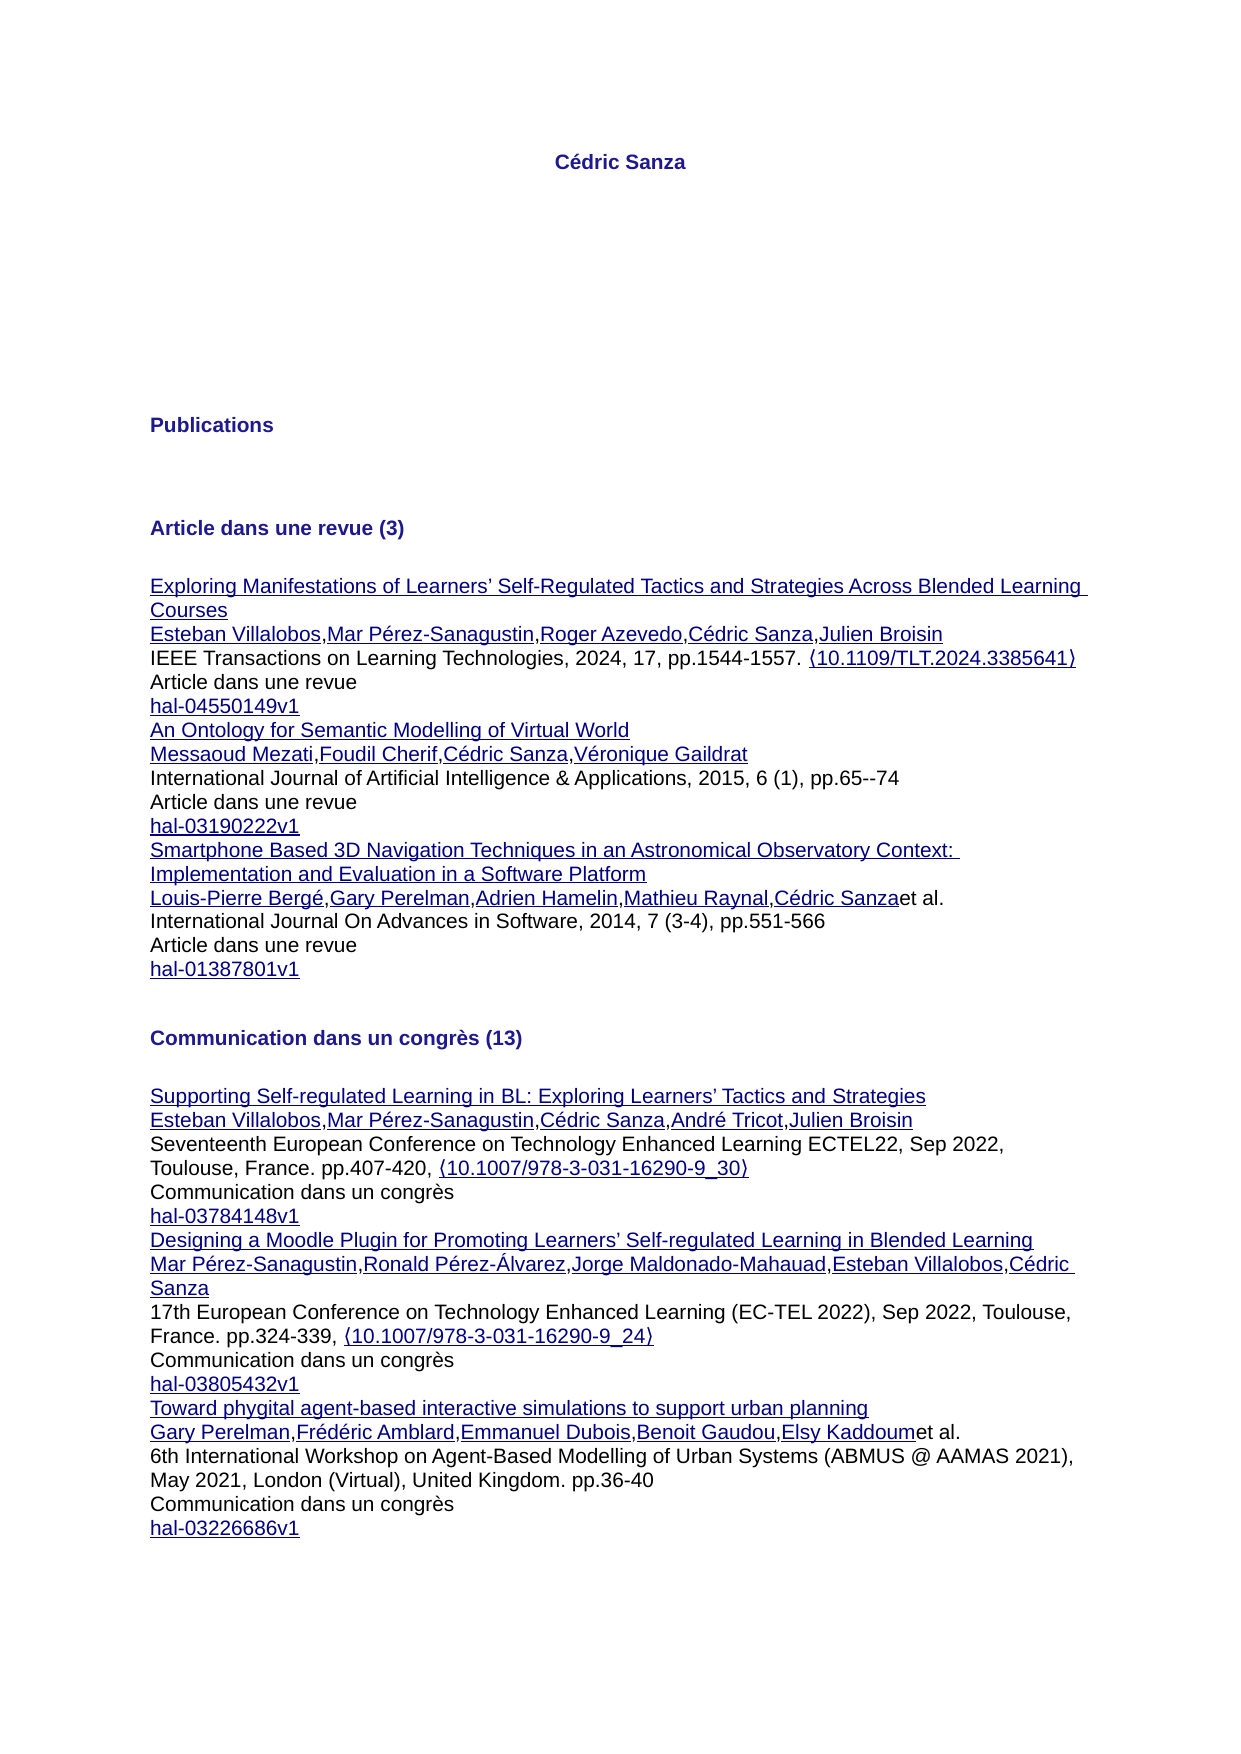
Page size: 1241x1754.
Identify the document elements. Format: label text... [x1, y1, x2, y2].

table_cell An Ontology for Semantic Modelling of Virtual World Messaoud Mezati,Foudil Cherif,Cédric Sanza,Véronique Gaildrat International Journal of Artificial Intelligence & Applications, 2015, 6 (1), pp.65--74 Article dans une revue hal-03190222v1 [150, 718, 1090, 837]
table_header Supporting Self-regulated Learning in BL: Exploring Learners’ Tactics and Strategies Esteban Villalobos,Mar Pérez-Sanagustin,Cédric Sanza,André Tricot,Julien Broisin Seventeenth European Conference on Technology Enhanced Learning ECTEL22, Sep 2022, Toulouse, France. pp.407-420, ⟨10.1007/978-3-031-16290-9_30⟩ Communication dans un congrès hal-03784148v1 [150, 1084, 1090, 1228]
table_cell Smartphone Based 3D Navigation Techniques in an Astronomical Observatory Context: Implementation and Evaluation in a Software Platform Louis-Pierre Bergé,Gary Perelman,Adrien Hamelin,Mathieu Raynal,Cédric Sanzaet al. International Journal On Advances in Software, 2014, 7 (3-4), pp.551-566 Article dans une revue hal-01387801v1 [150, 838, 1090, 981]
subtitle Article dans une revue (3) [150, 516, 1090, 539]
subtitle Publications [150, 412, 1090, 436]
subtitle Cédric Sanza [150, 150, 1090, 174]
table_cell Designing a Moodle Plugin for Promoting Learners’ Self-regulated Learning in Blended Learning Mar Pérez-Sanagustin,Ronald Pérez-Álvarez,Jorge Maldonado-Mahauad,Esteban Villalobos,Cédric Sanza 17th European Conference on Technology Enhanced Learning (EC-TEL 2022), Sep 2022, Toulouse, France. pp.324-339, ⟨10.1007/978-3-031-16290-9_24⟩ Communication dans un congrès hal-03805432v1 [150, 1228, 1090, 1396]
table_header Exploring Manifestations of Learners’ Self-Regulated Tactics and Strategies Across Blended Learning Courses Esteban Villalobos,Mar Pérez-Sanagustin,Roger Azevedo,Cédric Sanza,Julien Broisin IEEE Transactions on Learning Technologies, 2024, 17, pp.1544-1557. ⟨10.1109/TLT.2024.3385641⟩ Article dans une revue hal-04550149v1 [150, 574, 1090, 718]
subtitle Communication dans un congrès (13) [150, 1026, 1090, 1050]
table_cell Toward phygital agent-based interactive simulations to support urban planning Gary Perelman,Frédéric Amblard,Emmanuel Dubois,Benoit Gaudou,Elsy Kaddoumet al. 6th International Workshop on Agent-Based Modelling of Urban Systems (ABMUS @ AAMAS 2021), May 2021, London (Virtual), United Kingdom. pp.36-40 Communication dans un congrès hal-03226686v1 [150, 1396, 1090, 1539]
